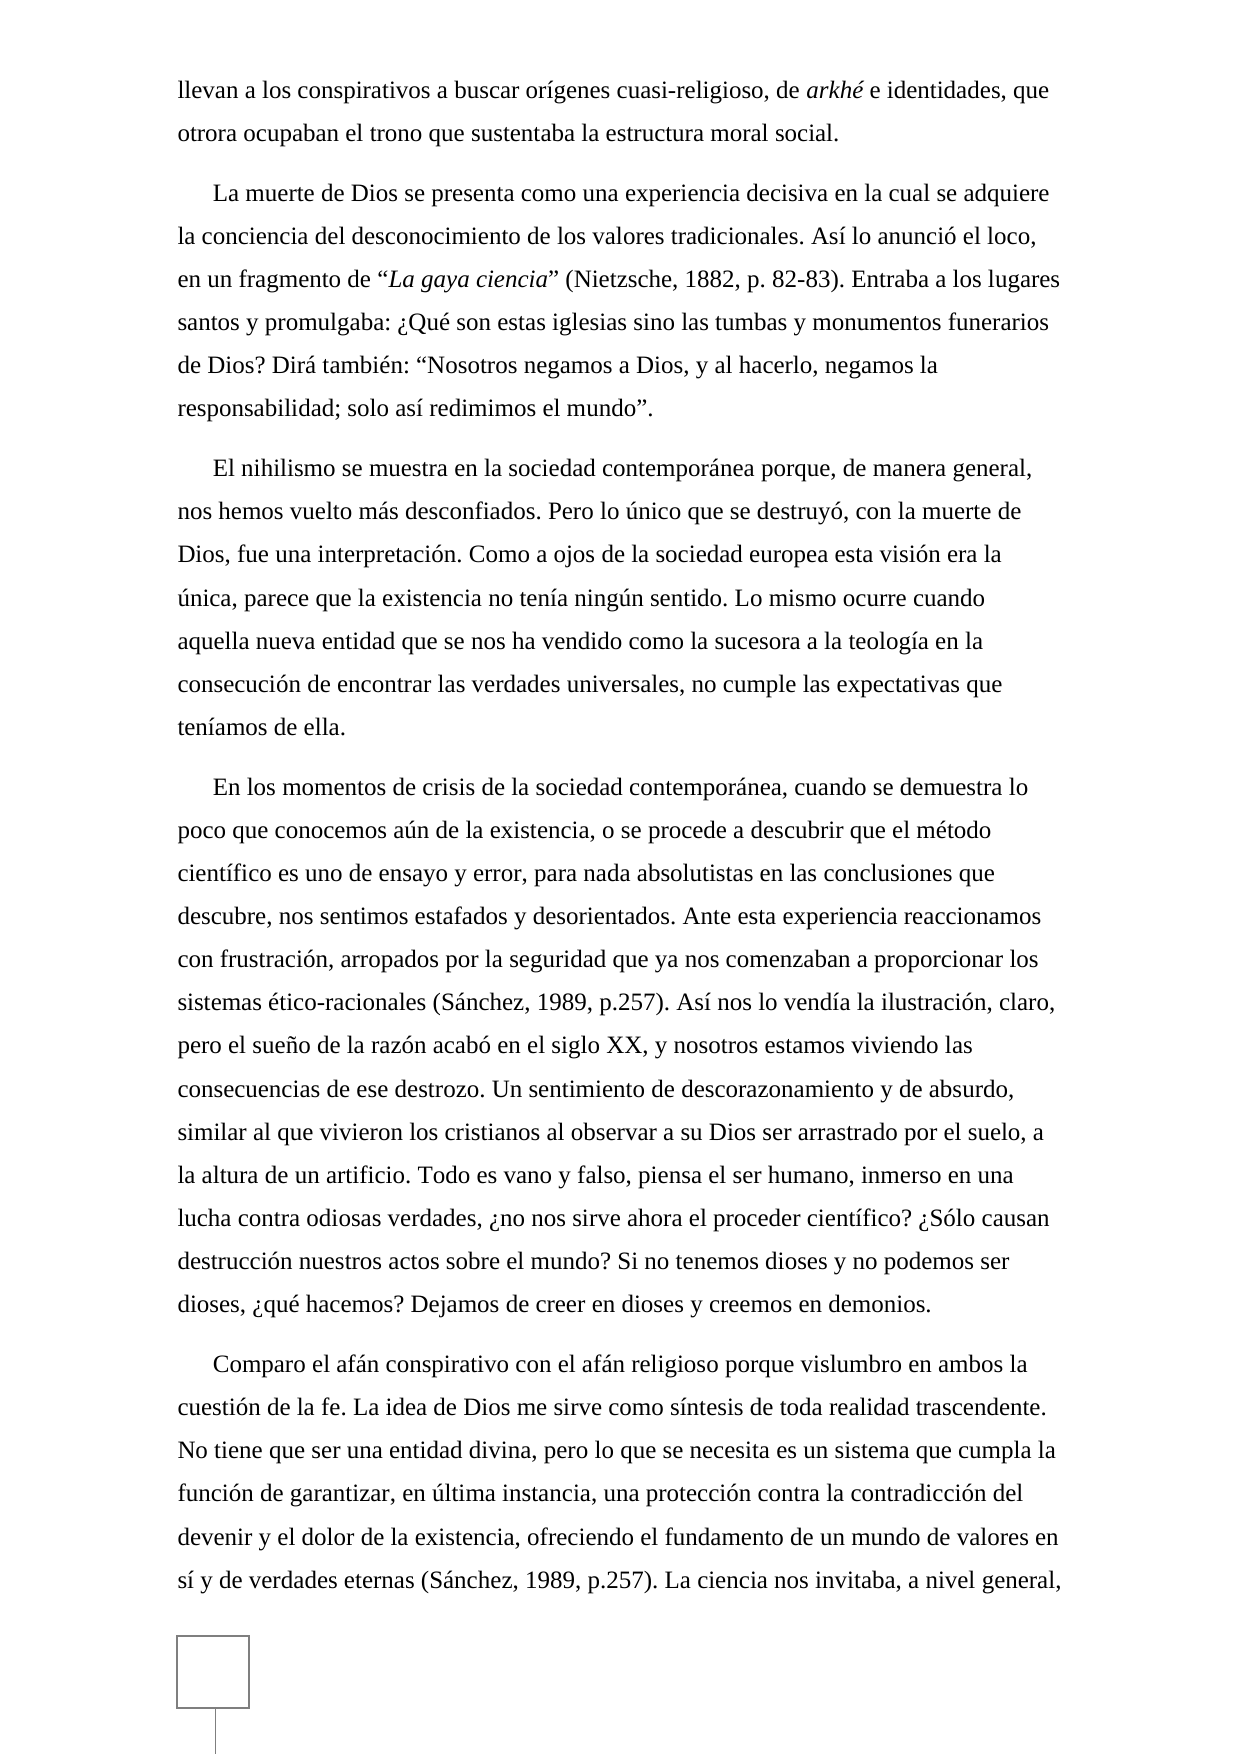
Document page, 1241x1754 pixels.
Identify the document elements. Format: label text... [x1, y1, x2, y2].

text La muerte de Dios se presenta como una experiencia decisiva en la cual se adquiere la conciencia del desconocimiento de los valores tradicionales. Así lo anunció el loco, en un fragmento de “La gaya ciencia” (Nietzsche, 1882, p. 82-83). Entraba a los lugares santos y promulgaba: ¿Qué son estas iglesias sino las tumbas y monumentos funerarios de Dios? Dirá también: “Nosotros negamos a Dios, y al hacerlo, negamos la responsabilidad; solo así redimimos el mundo”. [177, 178, 1063, 422]
text En los momentos de crisis de la sociedad contemporánea, cuando se demuestra lo poco que conocemos aún de la existencia, o se procede a descubrir que el método científico es uno de ensayo y error, para nada absolutistas en las conclusiones que descubre, nos sentimos estafados y desorientados. Ante esta experiencia reaccionamos con frustración, arropados por la seguridad que ya nos comenzaban a proporcionar los sistemas ético-racionales (Sánchez, 1989, p.257). Así nos lo vendía la ilustración, claro, pero el sueño de la razón acabó en el siglo XX, y nosotros estamos viviendo las consecuencias de ese destrozo. Un sentimiento de descorazonamiento y de absurdo, similar al que vivieron los cristianos al observar a su Dios ser arrastrado por el suelo, a la altura de un artificio. Todo es vano y falso, piensa el ser humano, inmerso en una lucha contra odiosas verdades, ¿no nos sirve ahora el proceder científico? ¿Sólo causan destrucción nuestros actos sobre el mundo? Si no tenemos dioses y no podemos ser dioses, ¿qué hacemos? Dejamos de creer en dioses y creemos en demonios. [177, 772, 1063, 1318]
text Comparo el afán conspirativo con el afán religioso porque vislumbro en ambos la cuestión de la fe. La idea de Dios me sirve como síntesis de toda realidad trascendente. No tiene que ser una entidad divina, pero lo que se necesita es un sistema que cumpla la función de garantizar, en última instancia, una protección contra la contradicción del devenir y el dolor de la existencia, ofreciendo el fundamento de un mundo de valores en sí y de verdades eternas (Sánchez, 1989, p.257). La ciencia nos invitaba, a nivel general, [177, 1349, 1063, 1593]
text El nihilismo se muestra en la sociedad contemporánea porque, de manera general, nos hemos vuelto más desconfiados. Pero lo único que se destruyó, con la muerte de Dios, fue una interpretación. Como a ojos de la sociedad europea esta visión era la única, parece que la existencia no tenía ningún sentido. Lo mismo ocurre cuando aquella nueva entidad que se nos ha vendido como la sucesora a la teología en la consecución de encontrar las verdades universales, no cumple las expectativas que teníamos de ella. [177, 453, 1063, 741]
text llevan a los conspirativos a buscar orígenes cuasi-religioso, de arkhé e identidades, que otrora ocupaban el trono que sustentaba la estructura moral social. [177, 75, 1063, 147]
